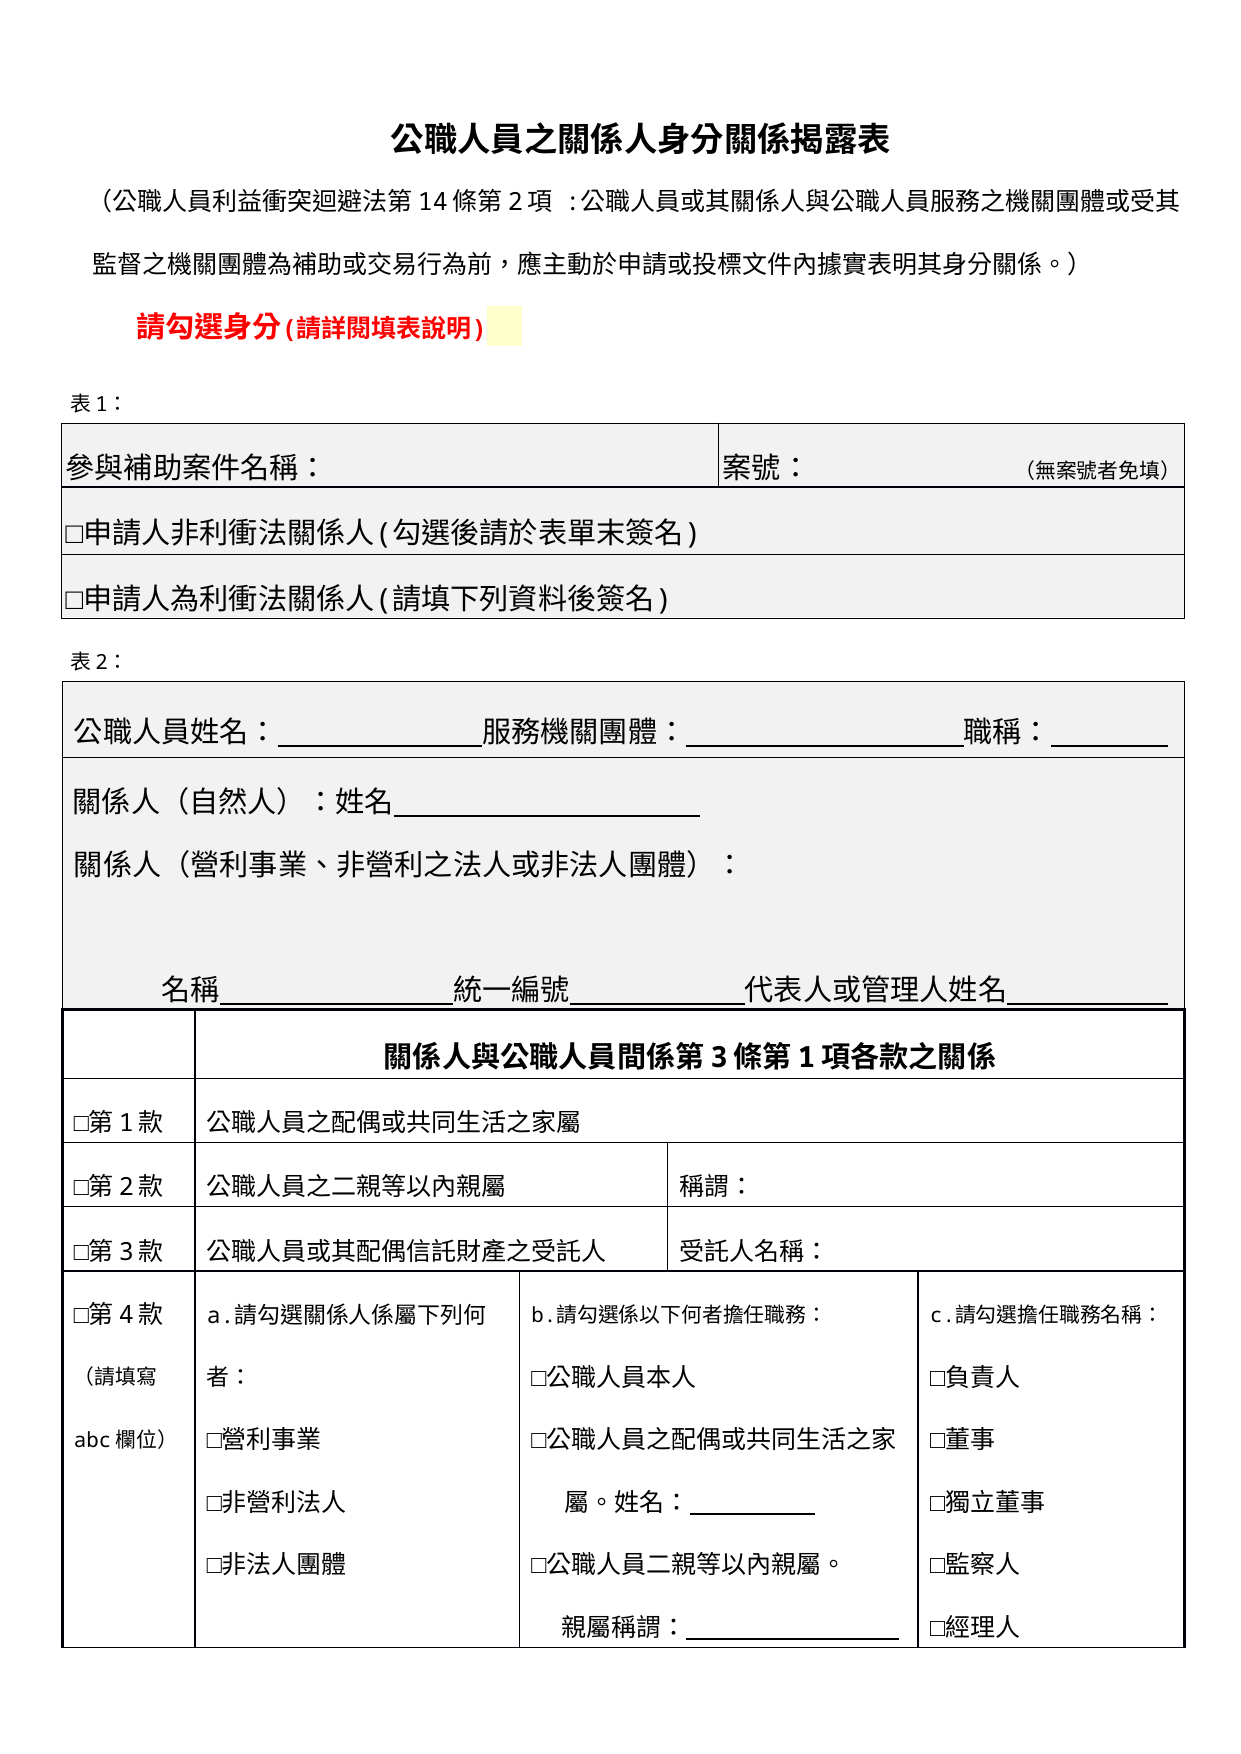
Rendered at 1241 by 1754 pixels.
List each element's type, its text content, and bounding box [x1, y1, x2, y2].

table_header 公職人員姓名： 服務機關團體： 職稱： [63, 682, 1184, 757]
table_cell □第1款 [64, 1079, 194, 1142]
table_header 參與補助案件名稱： [62, 424, 718, 486]
table_cell [64, 1011, 194, 1078]
table_cell a.請勾選關係人係屬下列何者： □營利事業 □非營利法人 □非法人團體 [196, 1272, 519, 1646]
table_cell 公職人員之二親等以內親屬 [196, 1143, 667, 1206]
table_cell b.請勾選係以下何者擔任職務： □公職人員本人 □公職人員之配偶或共同生活之家屬。姓名： □公職人員二親等以內親屬。 親屬稱謂： [520, 1272, 917, 1646]
table_cell 關 關係人（自然人）：姓名 關係人（營利事業、非營利之法人或非法人團體）： 名稱 統一編號 代表人或管理人姓名 [63, 758, 1184, 1008]
table_cell 受託人名稱： [668, 1207, 1183, 1270]
table_cell □第3款 [64, 1207, 194, 1270]
table_cell 公職人員或其配偶信託財產之受託人 [196, 1207, 667, 1270]
text 表1： [33, 360, 1189, 423]
text 表2： [33, 618, 1110, 681]
table_cell 稱謂： [668, 1143, 1183, 1206]
table_cell □申請人為利衝法關係人(請填下列資料後簽名) [62, 555, 1184, 617]
text 請勾選身分(請詳閱填表說明) [136, 283, 1184, 346]
table_cell □第4款 （請填寫abc欄位） [64, 1272, 194, 1646]
text （公職人員利益衝突迴避法第14條第2項 :公職人員或其關係人與公職人員服務之機關團體或受其監督之機關團體為補助或交易行為前，應主動於申請或投標文件內據實表明其身分關係。） [88, 158, 1184, 283]
table_cell □申請人非利衝法關係人(勾選後請於表單末簽名) [62, 488, 1184, 554]
table_cell c.請勾選擔任職務名稱： □負責人 □董事 □獨立董事 □監察人 □經理人 [919, 1272, 1183, 1646]
table_cell □第2款 [64, 1143, 194, 1206]
table_cell 公職人員之配偶或共同生活之家屬 [196, 1079, 1183, 1142]
table_cell 關係人與公職人員間係第3條第1項各款之關係 [196, 1011, 1183, 1078]
table_header 案號： （無案號者免填） [719, 424, 1184, 486]
text 公職人員之關係人身分關係揭露表 [33, 96, 1240, 158]
